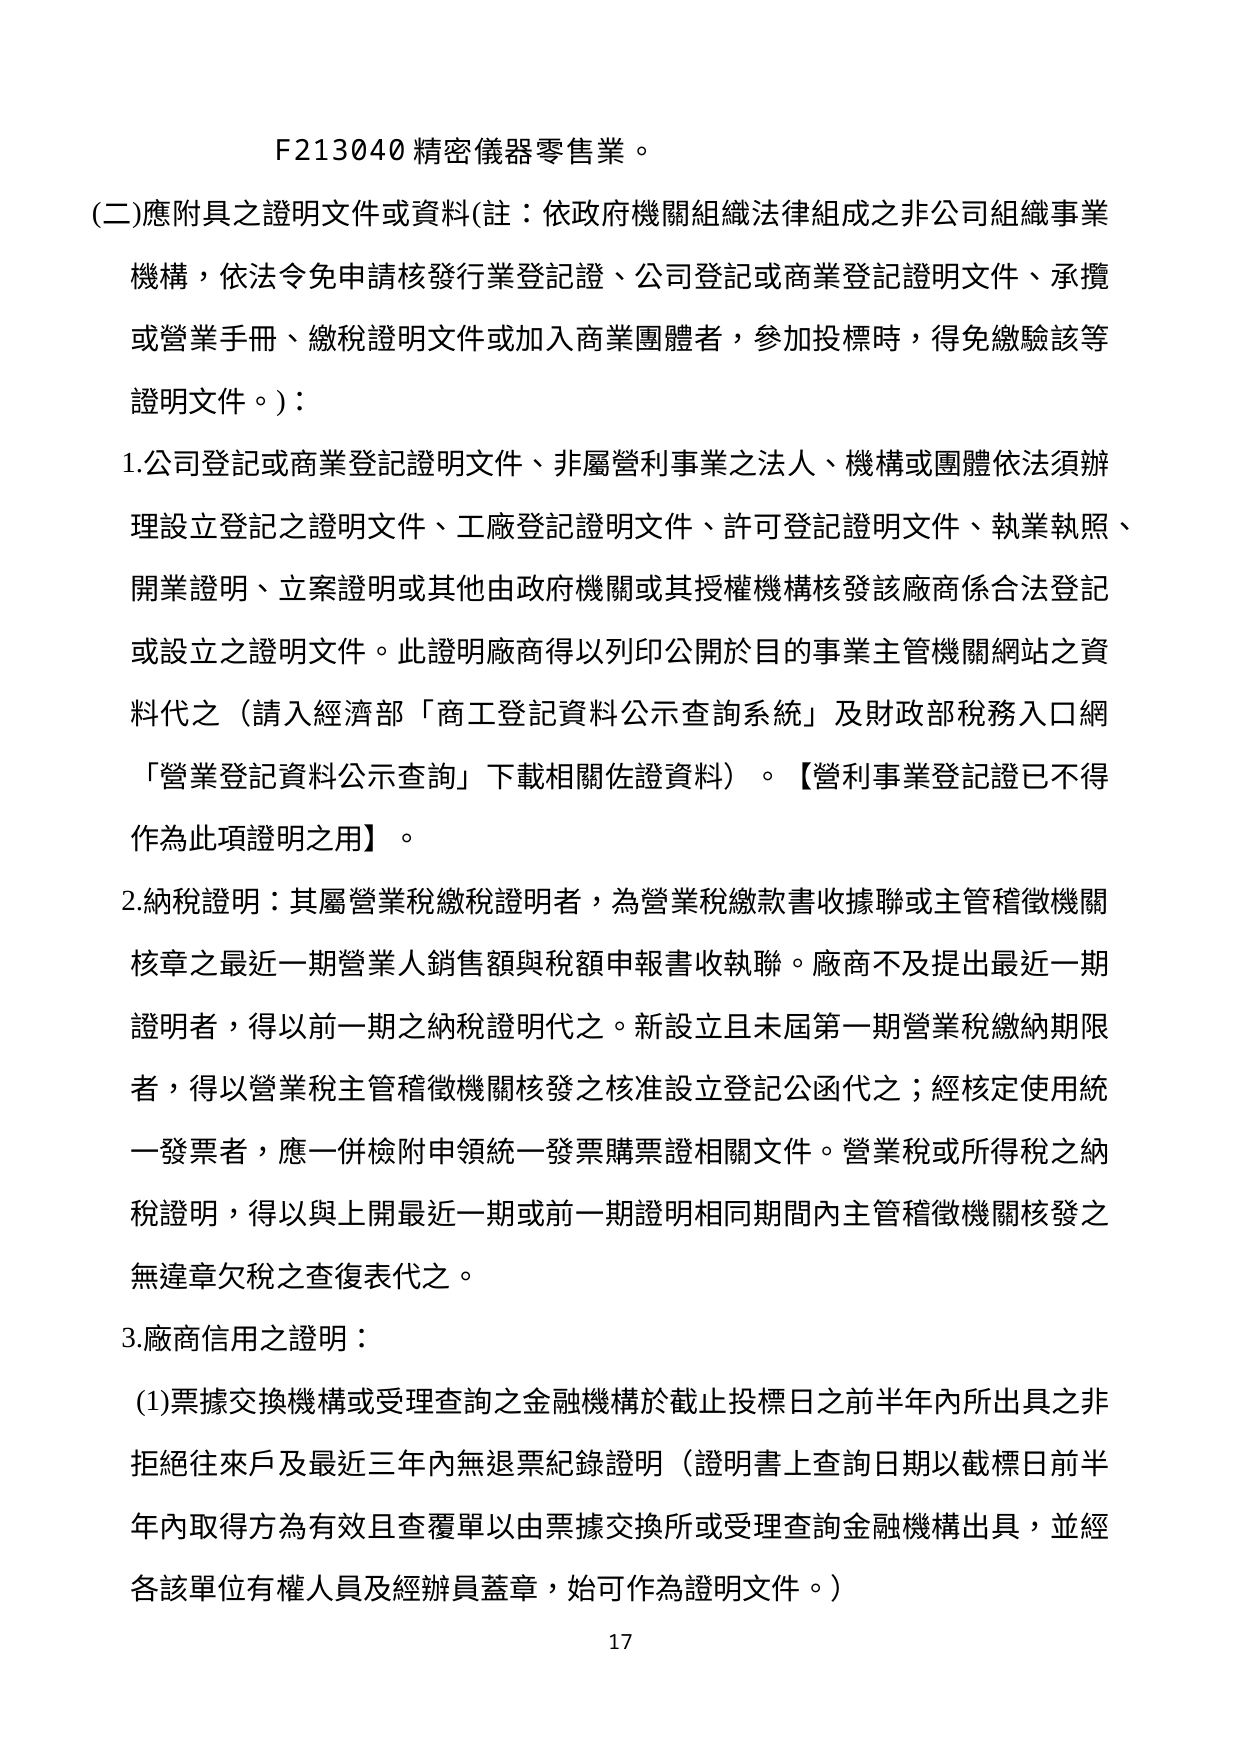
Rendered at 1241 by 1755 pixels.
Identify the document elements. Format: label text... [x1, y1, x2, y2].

text 2.納稅證明：其屬營業稅繳稅證明者，為營業稅繳款書收據聯或主管稽徵機關核章之最近一期營業人銷售額與稅額申報書收執聯。廠商不及提出最近一期證明者，得以前一期之納稅證明代之。新設立且未屆第一期營業稅繳納期限者，得以營業稅主管稽徵機關核發之核准設立登記公函代之；經核定使用統一發票者，應一併檢附申領統一發票購票證相關文件。營業稅或所得稅之納稅證明，得以與上開最近一期或前一期證明相同期間內主管稽徵機關核發之無違章欠稅之查復表代之。 [121, 858, 1110, 1295]
text 3.廠商信用之證明： [121, 1295, 1110, 1358]
text (二)應附具之證明文件或資料(註：依政府機關組織法律組成之非公司組織事業機構，依法令免申請核發行業登記證、公司登記或商業登記證明文件、承攬或營業手冊、繳稅證明文件或加入商業團體者，參加投標時，得免繳驗該等證明文件。)： [92, 170, 1110, 420]
text 1.公司登記或商業登記證明文件、非屬營利事業之法人、機構或團體依法須辦理設立登記之證明文件、工廠登記證明文件、許可登記證明文件、執業執照、開業證明、立案證明或其他由政府機關或其授權機構核發該廠商係合法登記或設立之證明文件。此證明廠商得以列印公開於目的事業主管機關網站之資料代之（請入經濟部「商工登記資料公示查詢系統」及財政部稅務入口網「營業登記資料公示查詢」下載相關佐證資料）。【營利事業登記證已不得作為此項證明之用】。 [121, 420, 1110, 858]
text (1)票據交換機構或受理查詢之金融機構於截止投標日之前半年內所出具之非拒絕往來戶及最近三年內無退票紀錄證明（證明書上查詢日期以截標日前半年內取得方為有效且查覆單以由票據交換所或受理查詢金融機構出具，並經各該單位有權人員及經辦員蓋章，始可作為證明文件。） [130, 1358, 1110, 1608]
text F213040精密儀器零售業。 [130, 108, 1110, 170]
